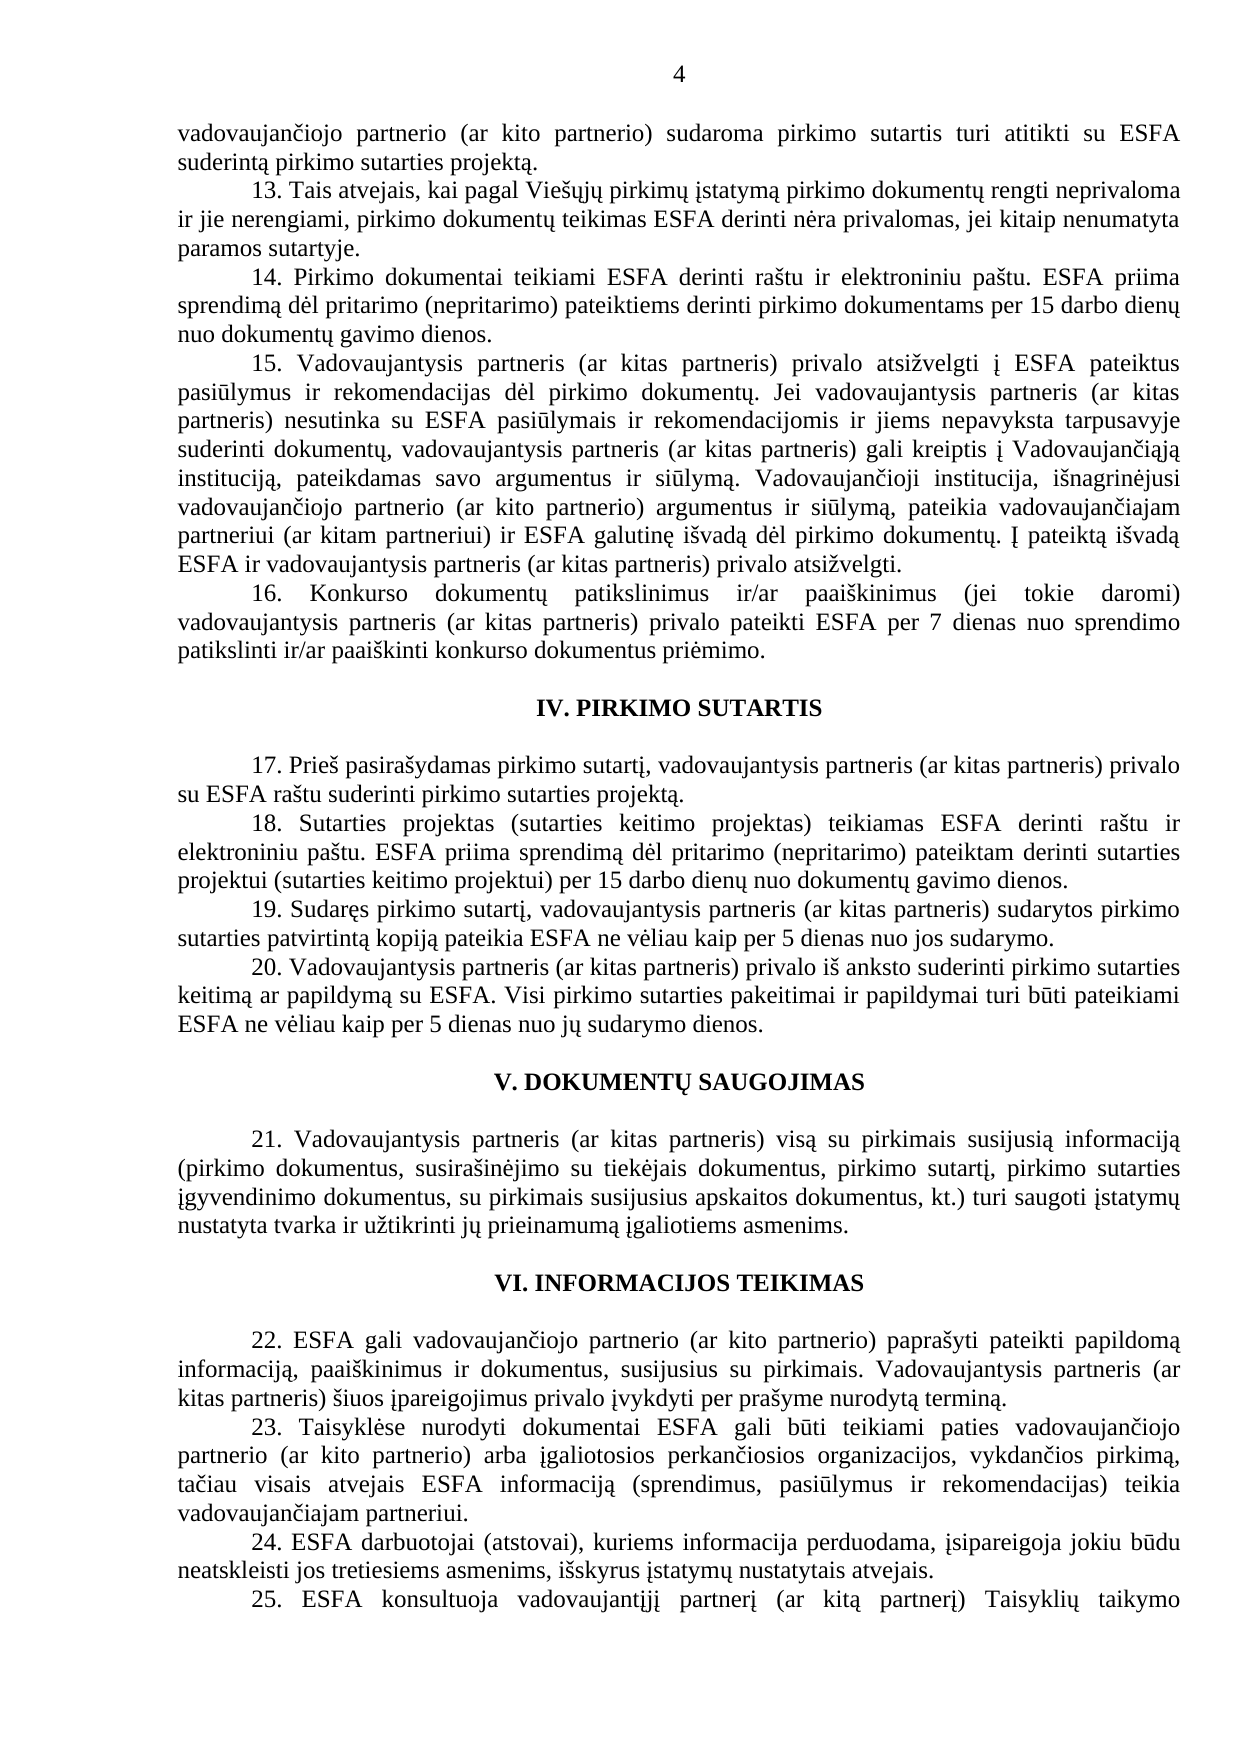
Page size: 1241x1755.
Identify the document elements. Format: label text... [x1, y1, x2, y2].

text 21. Vadovaujantysis partneris (ar kitas partneris) visą su pirkimais susijusią informaciją (pirkimo dokumentus, susirašinėjimo su tiekėjais dokumentus, pirkimo sutartį, pirkimo sutarties įgyvendinimo dokumentus, su pirkimais susijusius apskaitos dokumentus, kt.) turi saugoti įstatymų nustatyta tvarka ir užtikrinti jų prieinamumą įgaliotiems asmenims. [177, 1124, 1181, 1239]
text 14. Pirkimo dokumentai teikiami ESFA derinti raštu ir elektroniniu paštu. ESFA priima sprendimą dėl pritarimo (nepritarimo) pateiktiems derinti pirkimo dokumentams per 15 darbo dienų nuo dokumentų gavimo dienos. [177, 262, 1181, 348]
text V. DOKUMENTŲ SAUGOJIMAS [177, 1067, 1181, 1096]
text 17. Prieš pasirašydamas pirkimo sutartį, vadovaujantysis partneris (ar kitas partneris) privalo su ESFA raštu suderinti pirkimo sutarties projektą. [177, 751, 1181, 808]
text 16. Konkurso dokumentų patikslinimus ir/ar paaiškinimus (jei tokie daromi) vadovaujantysis partneris (ar kitas partneris) privalo pateikti ESFA per 7 dienas nuo sprendimo patikslinti ir/ar paaiškinti konkurso dokumentus priėmimo. [177, 578, 1181, 664]
text 23. Taisyklėse nurodyti dokumentai ESFA gali būti teikiami paties vadovaujančiojo partnerio (ar kito partnerio) arba įgaliotosios perkančiosios organizacijos, vykdančios pirkimą, tačiau visais atvejais ESFA informaciją (sprendimus, pasiūlymus ir rekomendacijas) teikia vadovaujančiajam partneriui. [177, 1412, 1181, 1527]
text 22. ESFA gali vadovaujančiojo partnerio (ar kito partnerio) paprašyti pateikti papildomą informaciją, paaiškinimus ir dokumentus, susijusius su pirkimais. Vadovaujantysis partneris (ar kitas partneris) šiuos įpareigojimus privalo įvykdyti per prašyme nurodytą terminą. [177, 1326, 1181, 1412]
text 13. Tais atvejais, kai pagal Viešųjų pirkimų įstatymą pirkimo dokumentų rengti neprivaloma ir jie nerengiami, pirkimo dokumentų teikimas ESFA derinti nėra privalomas, jei kitaip nenumatyta paramos sutartyje. [177, 176, 1181, 262]
text 19. Sudaręs pirkimo sutartį, vadovaujantysis partneris (ar kitas partneris) sudarytos pirkimo sutarties patvirtintą kopiją pateikia ESFA ne vėliau kaip per 5 dienas nuo jos sudarymo. [177, 894, 1181, 952]
text IV. PIRKIMO SUTARTIS [177, 693, 1181, 722]
text 15. Vadovaujantysis partneris (ar kitas partneris) privalo atsižvelgti į ESFA pateiktus pasiūlymus ir rekomendacijas dėl pirkimo dokumentų. Jei vadovaujantysis partneris (ar kitas partneris) nesutinka su ESFA pasiūlymais ir rekomendacijomis ir jiems nepavyksta tarpusavyje suderinti dokumentų, vadovaujantysis partneris (ar kitas partneris) gali kreiptis į Vadovaujančiąją instituciją, pateikdamas savo argumentus ir siūlymą. Vadovaujančioji institucija, išnagrinėjusi vadovaujančiojo partnerio (ar kito partnerio) argumentus ir siūlymą, pateikia vadovaujančiajam partneriui (ar kitam partneriui) ir ESFA galutinę išvadą dėl pirkimo dokumentų. Į pateiktą išvadą ESFA ir vadovaujantysis partneris (ar kitas partneris) privalo atsižvelgti. [177, 348, 1181, 578]
text VI. INFORMACIJOS TEIKIMAS [177, 1268, 1181, 1297]
text 24. ESFA darbuotojai (atstovai), kuriems informacija perduodama, įsipareigoja jokiu būdu neatskleisti jos tretiesiems asmenims, išskyrus įstatymų nustatytais atvejais. [177, 1527, 1181, 1584]
text 20. Vadovaujantysis partneris (ar kitas partneris) privalo iš anksto suderinti pirkimo sutarties keitimą ar papildymą su ESFA. Visi pirkimo sutarties pakeitimai ir papildymai turi būti pateikiami ESFA ne vėliau kaip per 5 dienas nuo jų sudarymo dienos. [177, 952, 1181, 1038]
text vadovaujančiojo partnerio (ar kito partnerio) sudaroma pirkimo sutartis turi atitikti su ESFA suderintą pirkimo sutarties projektą. [177, 118, 1181, 176]
text 18. Sutarties projektas (sutarties keitimo projektas) teikiamas ESFA derinti raštu ir elektroniniu paštu. ESFA priima sprendimą dėl pritarimo (nepritarimo) pateiktam derinti sutarties projektui (sutarties keitimo projektui) per 15 darbo dienų nuo dokumentų gavimo dienos. [177, 808, 1181, 894]
text 25. ESFA konsultuoja vadovaujantįjį partnerį (ar kitą partnerį) Taisyklių taikymo [177, 1584, 1181, 1613]
